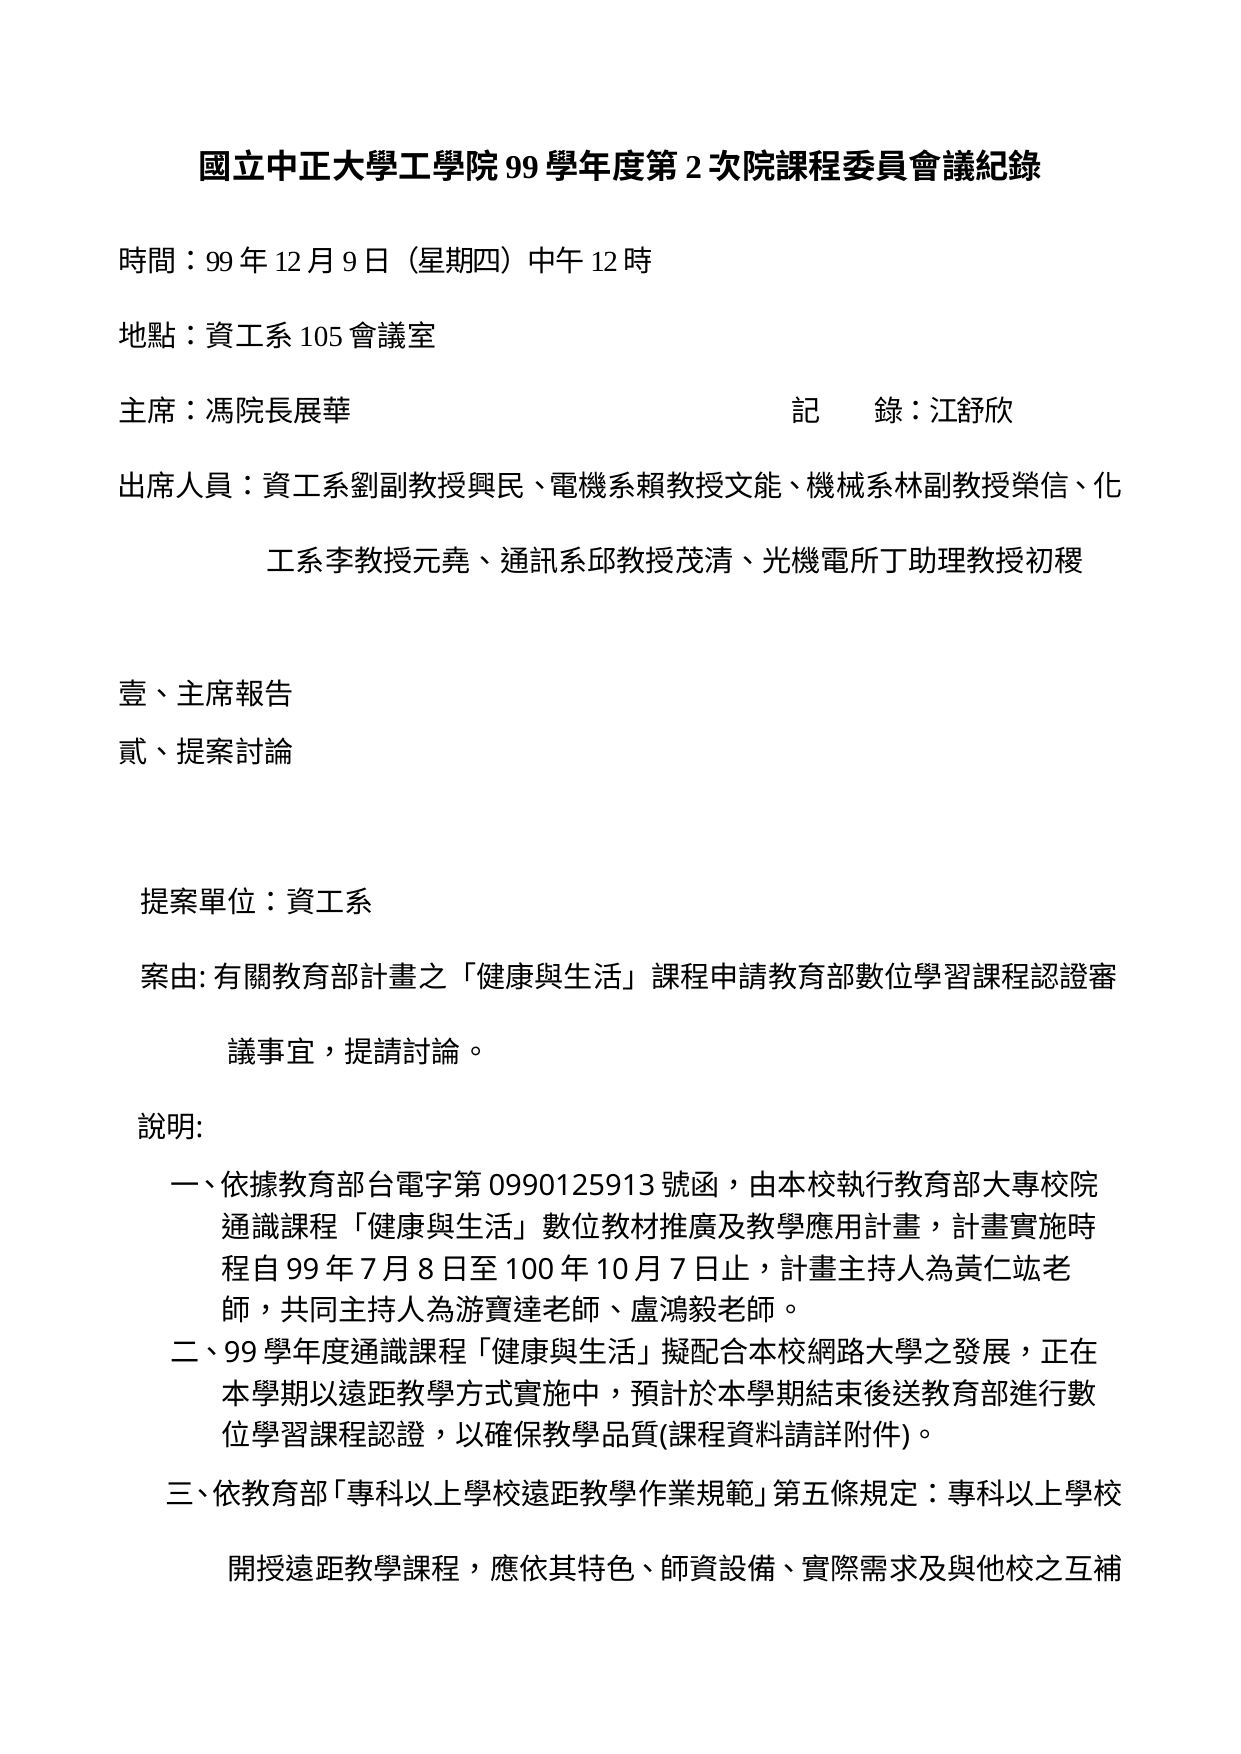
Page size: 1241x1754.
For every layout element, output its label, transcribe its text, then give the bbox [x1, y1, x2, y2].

text 時間：99年12月9日（星期四）中午12時 [118, 221, 1122, 296]
text 說明: [137, 1087, 1122, 1162]
text 國立中正大學工學院99學年度第2次院課程委員會議紀錄 [118, 127, 1122, 202]
text 貳、提案討論 [118, 712, 1122, 787]
text 壹、主席報告 [118, 671, 1122, 712]
text 提案單位：資工系 [118, 862, 1122, 937]
text 二、99學年度通識課程「健康與生活」擬配合本校網路大學之發展，正在本學期以遠距教學方式實施中，預計於本學期結束後送教育部進行數位學習課程認證，以確保教學品質(課程資料請詳附件)。 [171, 1329, 1098, 1454]
text 案由: 有關教育部計畫之「健康與生活」課程申請教育部數位學習課程認證審議事宜，提請討論。 [140, 937, 1122, 1087]
text 出席人員：資工系劉副教授興民、電機系賴教授文能、機械系林副教授榮信、化工系李教授元堯、通訊系邱教授茂清、光機電所丁助理教授初稷 [117, 446, 1122, 596]
text 主席：馮院長展華 記 錄：江舒欣 [118, 371, 1122, 446]
text 三、依教育部「專科以上學校遠距教學作業規範」第五條規定：專科以上學校開授遠距教學課程，應依其特色、師資設備、實際需求及與他校之互補 [165, 1454, 1122, 1604]
text 地點：資工系105會議室 [118, 296, 1122, 371]
text 一、依據教育部台電字第0990125913號函，由本校執行教育部大專校院通識課程「健康與生活」數位教材推廣及教學應用計畫，計畫實施時程自99年7月8日至100年10月7日止，計畫主持人為黃仁竑老師，共同主持人為游寶達老師、盧鴻毅老師。 [171, 1162, 1098, 1329]
